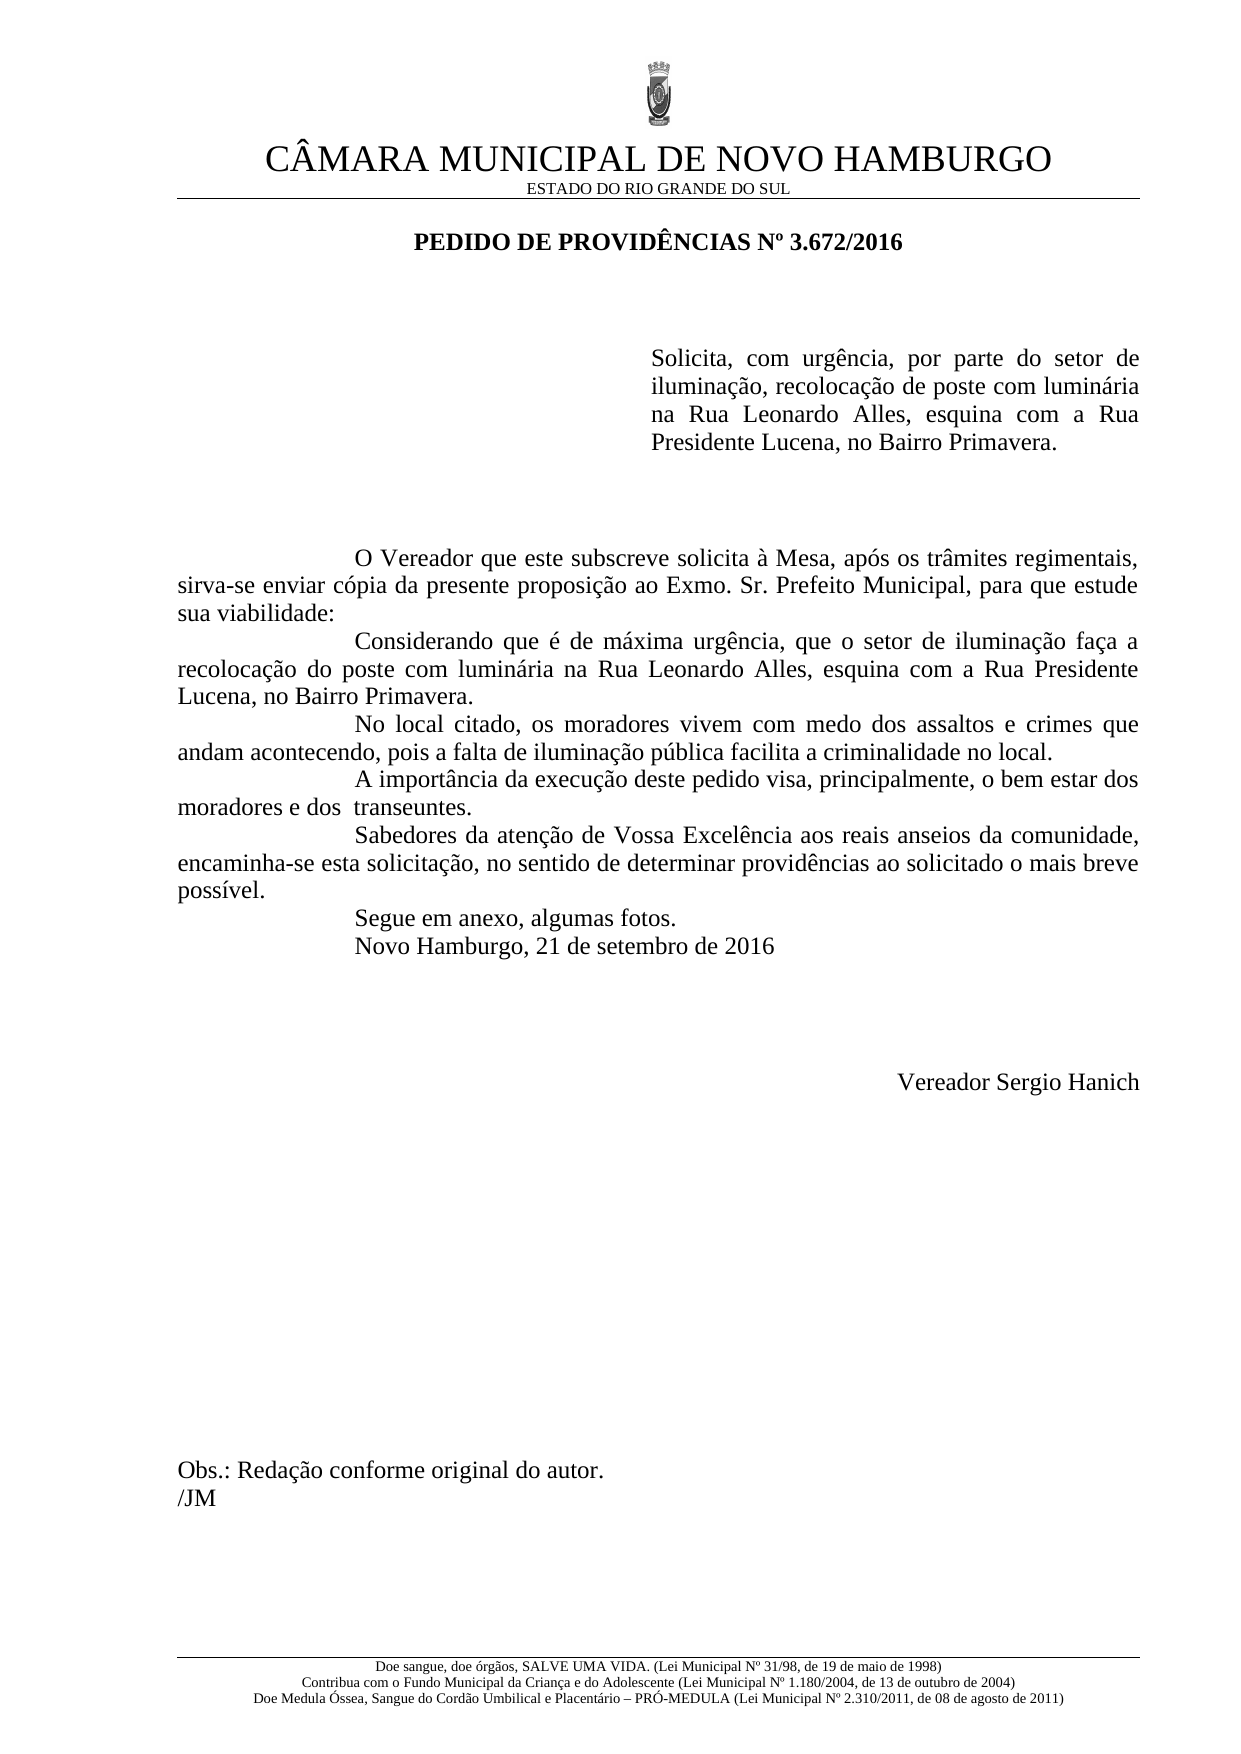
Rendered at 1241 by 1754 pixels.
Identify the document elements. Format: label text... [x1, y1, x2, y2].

text /JM [177, 1484, 1140, 1511]
text Considerando que é de máxima urgência, que o setor de iluminação faça a recolocação do poste com luminária na Rua Leonardo Alles, esquina com a Rua Presidente Lucena, no Bairro Primavera. [177, 627, 1140, 710]
text PEDIDO DE PROVIDÊNCIAS Nº 3.672/2016 [177, 228, 1140, 256]
text Novo Hamburgo, 21 de setembro de 2016 [177, 932, 1140, 959]
text Vereador Sergio Hanich [177, 1068, 1140, 1096]
text Solicita, com urgência, por parte do setor de iluminação, recolocação de poste com luminária na Rua Leonardo Alles, esquina com a Rua Presidente Lucena, no Bairro Primavera. [651, 344, 1140, 455]
text A importância da execução deste pedido visa, principalmente, o bem estar dos moradores e dos transeuntes. [177, 766, 1140, 821]
text Sabedores da atenção de Vossa Excelência aos reais anseios da comunidade, encaminha-se esta solicitação, no sentido de determinar providências ao solicitado o mais breve possível. [177, 821, 1140, 904]
text O Vereador que este subscreve solicita à Mesa, após os trâmites regimentais, sirva-se enviar cópia da presente proposição ao Exmo. Sr. Prefeito Municipal, para que estude sua viabilidade: [177, 544, 1140, 627]
text Obs.: Redação conforme original do autor. [177, 1456, 1140, 1484]
text No local citado, os moradores vivem com medo dos assaltos e crimes que andam acontecendo, pois a falta de iluminação pública facilita a criminalidade no local. [177, 710, 1140, 766]
text Segue em anexo, algumas fotos. [177, 904, 1140, 932]
